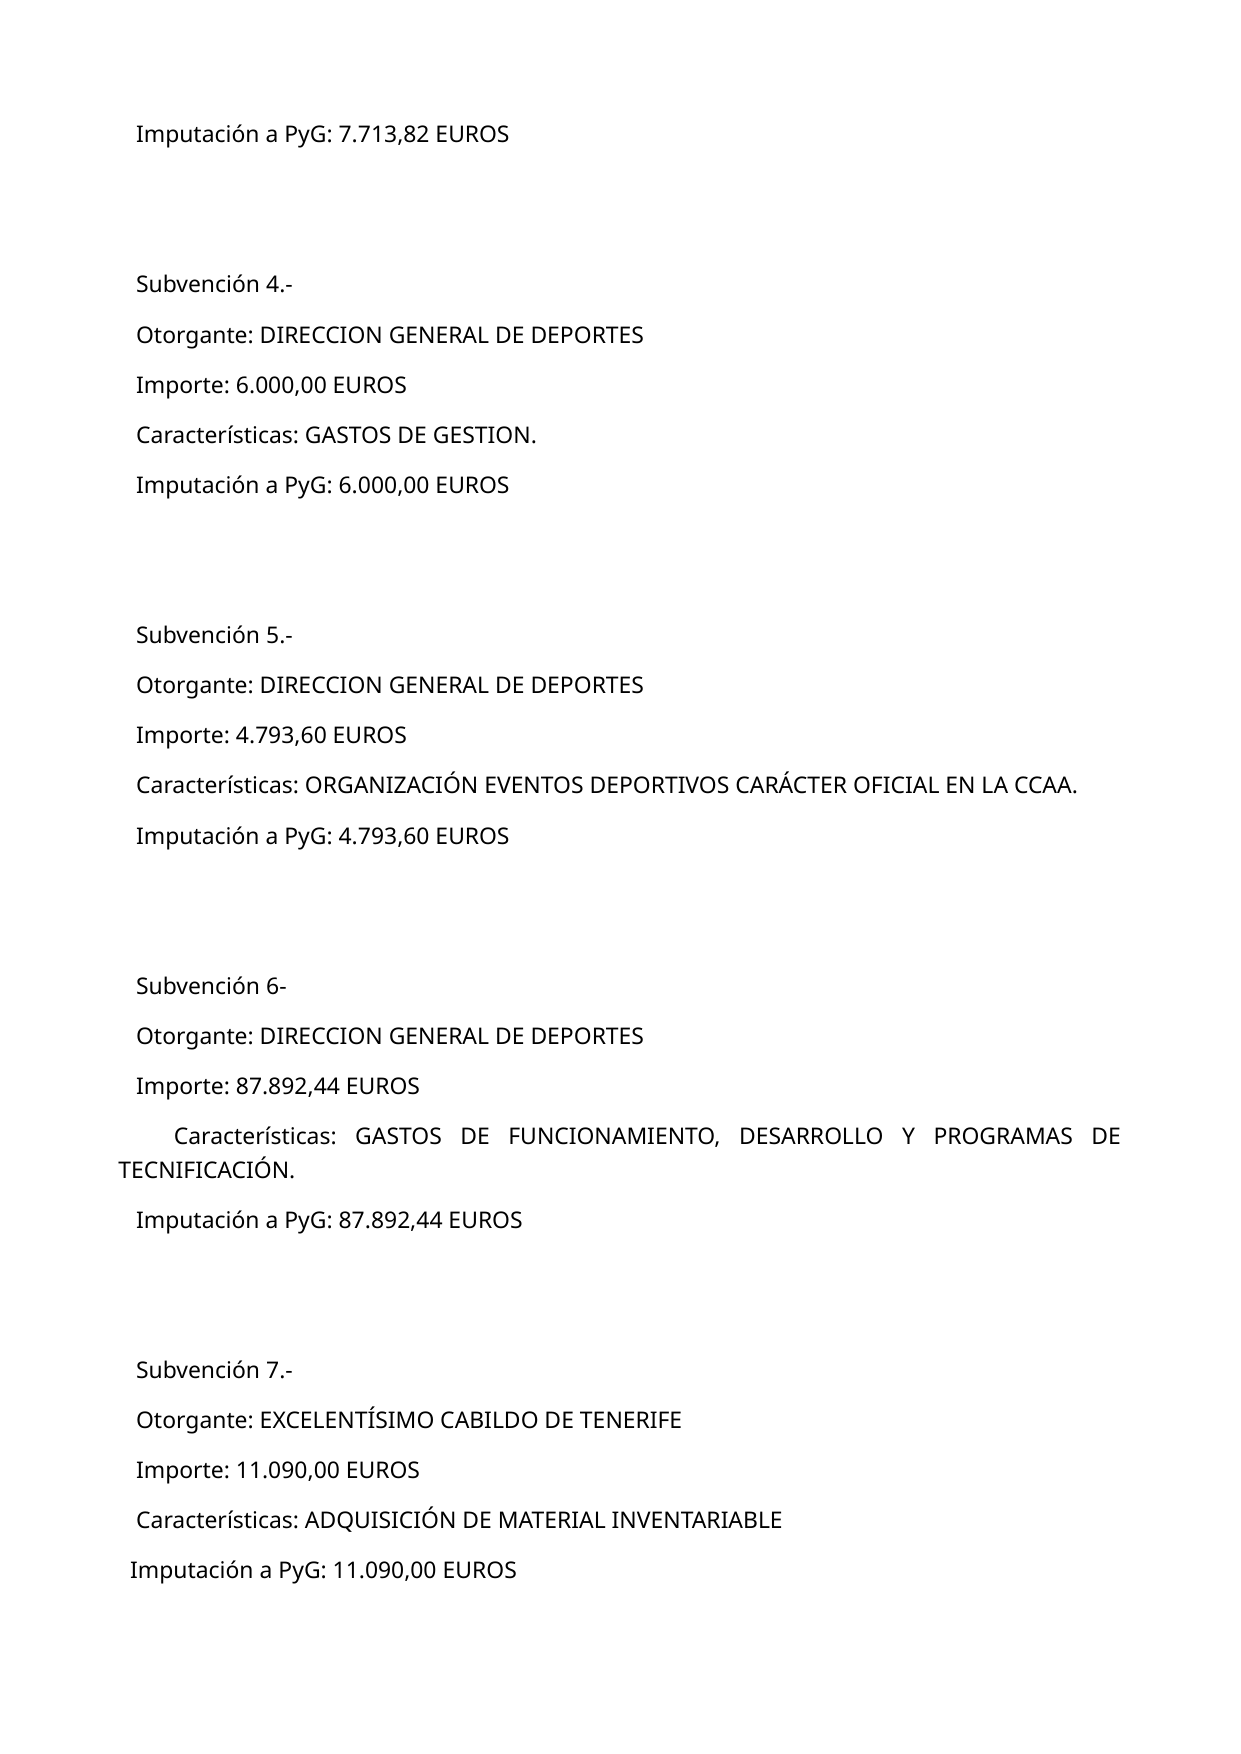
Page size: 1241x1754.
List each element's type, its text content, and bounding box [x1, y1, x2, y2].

text Imputación a PyG: 7.713,82 EUROS [118, 118, 1122, 149]
text Importe: 87.892,44 EUROS [118, 1070, 1122, 1101]
text Características: ORGANIZACIÓN EVENTOS DEPORTIVOS CARÁCTER OFICIAL EN LA CCAA. [118, 769, 1122, 801]
text Características: ADQUISICIÓN DE MATERIAL INVENTARIABLE [118, 1504, 1122, 1536]
text Características: GASTOS DE GESTION. [118, 419, 1122, 450]
text Imputación a PyG: 6.000,00 EUROS [118, 469, 1122, 500]
text Subvención 4.- [118, 268, 1122, 300]
text Otorgante: DIRECCION GENERAL DE DEPORTES [118, 318, 1122, 350]
text Otorgante: EXCELENTÍSIMO CABILDO DE TENERIFE [118, 1404, 1122, 1435]
text Otorgante: DIRECCION GENERAL DE DEPORTES [118, 1020, 1122, 1051]
text Otorgante: DIRECCION GENERAL DE DEPORTES [118, 669, 1122, 701]
text Subvención 7.- [118, 1354, 1122, 1385]
text Subvención 5.- [118, 619, 1122, 650]
text Características: GASTOS DE FUNCIONAMIENTO, DESARROLLO Y PROGRAMAS DE TECNIFICACIÓN. [118, 1120, 1122, 1185]
text Importe: 6.000,00 EUROS [118, 369, 1122, 400]
text Importe: 4.793,60 EUROS [118, 719, 1122, 751]
text Importe: 11.090,00 EUROS [118, 1454, 1122, 1486]
text Imputación a PyG: 11.090,00 EUROS [118, 1554, 1122, 1586]
text Subvención 6- [118, 970, 1122, 1001]
text Imputación a PyG: 4.793,60 EUROS [118, 819, 1122, 851]
text Imputación a PyG: 87.892,44 EUROS [118, 1204, 1122, 1235]
